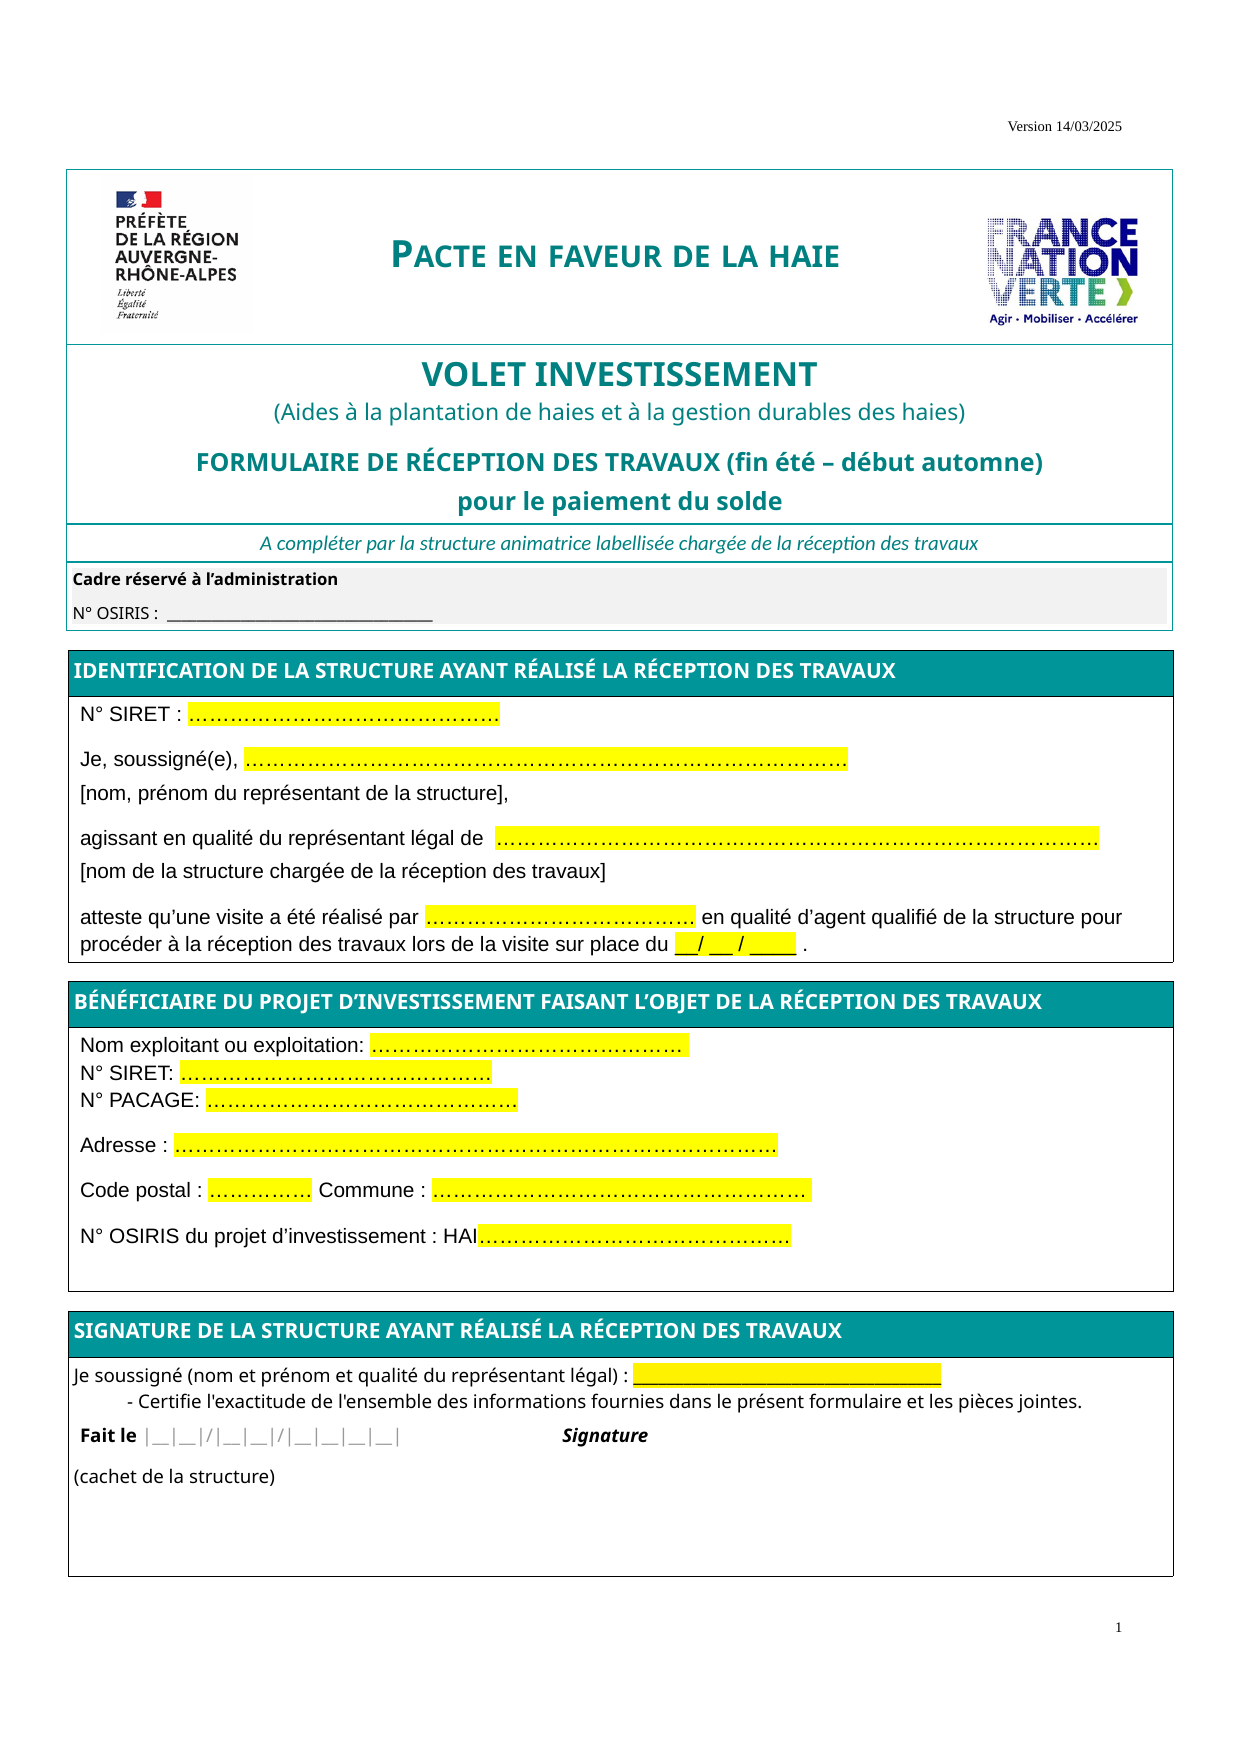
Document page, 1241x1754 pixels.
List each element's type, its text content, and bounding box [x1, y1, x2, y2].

picture [960, 212, 1164, 329]
table_header Pacte en faveur de la haie [281, 170, 948, 344]
table_header [949, 170, 1172, 344]
table_header BénéFiCIAIRE du projet d’investissement faisant l’objet de la réception des travaux [69, 982, 1173, 1027]
table_cell N° SIRET : ……………………………………… Je, soussigné(e), …………………………………………………………………………… [nom, prénom du représentant de la structure], agissant en qualité du représentant légal de …………………………………………………………………………… [nom de la structure chargée de la réception des travaux] atteste qu’une visite a été réalisé par ………………………………… en qualité d’agent qualifié de la structure pour procéder à la réception des travaux lors de la visite sur place du __/ __ / ____ . [69, 697, 1173, 962]
table_header SIGNATURE de la structure ayant réalisé la réception des travaux [69, 1312, 1173, 1357]
table_cell A compléter par la structure animatrice labellisée chargée de la réception des travaux [67, 525, 1172, 561]
table_cell Cadre réservé à l’administration N° OSIRIS : ____________________________________ [67, 563, 1172, 630]
table_header IDENTIFICATION DE LA STRUCTURE ayant réalisé la réception des travaux [69, 651, 1173, 696]
picture [101, 175, 254, 334]
table_cell Nom exploitant ou exploitation: ……………………………………… N° SIRET: ……………………………………… N° PACAGE: ……………………………………… Adresse : …………………………………………………………………………… Code postal : …………… Commune : ……………………………………………… N° OSIRIS du projet d’investissement : HAI……………………………………… [69, 1028, 1173, 1291]
table_cell VOLET INVESTISSEMENT (Aides à la plantation de haies et à la gestion durables des haies) FORMULAIRE DE RÉCEPTION DES TRAVAUX (fin été – début automne) pour le paiement du solde [67, 345, 1172, 523]
table_cell Je soussigné (nom et prénom et qualité du représentant légal) : _____________________________________ - Certifie l'exactitude de l'ensemble des informations fournies dans le présent formulaire et les pièces jointes. Fait le |__|__|/|__|__|/|__|__|__|__| Signature (cachet de la structure) [69, 1358, 1173, 1576]
table_header [67, 170, 281, 344]
